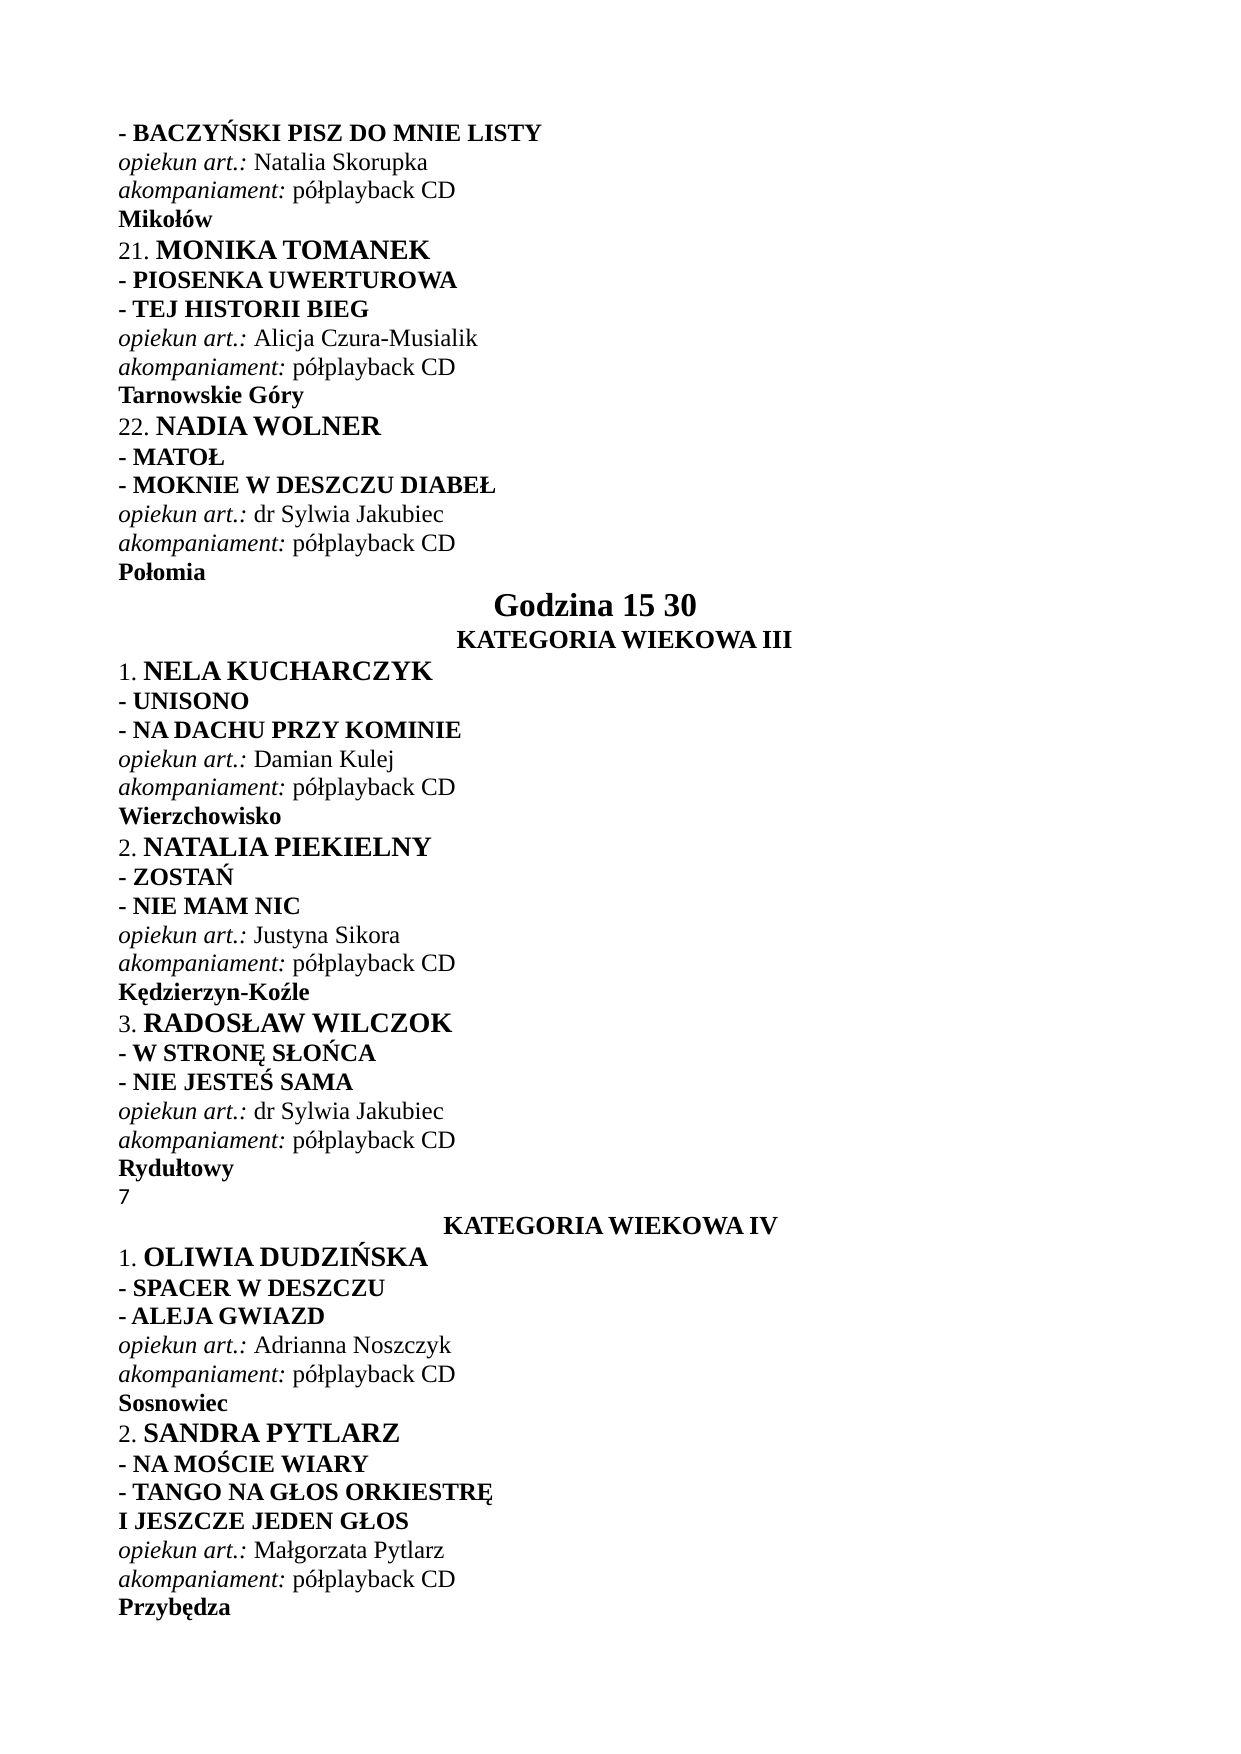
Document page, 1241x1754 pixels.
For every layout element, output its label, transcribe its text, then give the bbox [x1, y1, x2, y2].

text 7 [118, 1182, 1122, 1210]
text 2. SANDRA PYTLARZ [118, 1416, 1122, 1449]
text opiekun art.: Natalia Skorupka [118, 147, 1122, 176]
text Sosnowiec [118, 1388, 1122, 1416]
text - MOKNIE W DESZCZU DIABEŁ [118, 470, 1122, 499]
text akompaniament: półplayback CD [118, 1564, 1122, 1592]
text I JESZCZE JEDEN GŁOS [118, 1506, 1122, 1535]
text - NIE MAM NIC [118, 891, 1122, 920]
text Połomia [118, 557, 1122, 585]
text Przybędza [118, 1592, 1122, 1621]
text - TANGO NA GŁOS ORKIESTRĘ [118, 1477, 1122, 1506]
text akompaniament: półplayback CD [118, 948, 1122, 977]
text akompaniament: półplayback CD [118, 1125, 1122, 1153]
text Rydułtowy [118, 1153, 1122, 1182]
text Godzina 15 30 [118, 585, 1122, 624]
text akompaniament: półplayback CD [118, 176, 1122, 204]
text - ZOSTAŃ [118, 862, 1122, 891]
text - NA DACHU PRZY KOMINIE [118, 715, 1122, 744]
text Tarnowskie Góry [118, 381, 1122, 409]
text - W STRONĘ SŁOŃCA [118, 1038, 1122, 1067]
text akompaniament: półplayback CD [118, 772, 1122, 801]
text - TEJ HISTORII BIEG [118, 294, 1122, 323]
text Kędzierzyn-Koźle [118, 977, 1122, 1006]
text akompaniament: półplayback CD [118, 1359, 1122, 1388]
text opiekun art.: dr Sylwia Jakubiec [118, 499, 1122, 528]
text akompaniament: półplayback CD [118, 528, 1122, 557]
text - PIOSENKA UWERTUROWA [118, 266, 1122, 294]
text opiekun art.: Małgorzata Pytlarz [118, 1535, 1122, 1564]
text opiekun art.: Damian Kulej [118, 744, 1122, 772]
text Wierzchowisko [118, 801, 1122, 830]
text 3. RADOSŁAW WILCZOK [118, 1006, 1122, 1038]
text opiekun art.: dr Sylwia Jakubiec [118, 1096, 1122, 1125]
text akompaniament: półplayback CD [118, 352, 1122, 381]
text - MATOŁ [118, 442, 1122, 470]
text opiekun art.: Justyna Sikora [118, 920, 1122, 948]
text opiekun art.: Alicja Czura-Musialik [118, 323, 1122, 352]
text - SPACER W DESZCZU [118, 1273, 1122, 1301]
text opiekun art.: Adrianna Noszczyk [118, 1330, 1122, 1359]
text - UNISONO [118, 686, 1122, 715]
text - NIE JESTEŚ SAMA [118, 1067, 1122, 1096]
text 1. NELA KUCHARCZYK [118, 654, 1122, 686]
text - BACZYŃSKI PISZ DO MNIE LISTY [118, 118, 1122, 147]
text 22. NADIA WOLNER [118, 409, 1122, 442]
text Mikołów [118, 204, 1122, 233]
text 1. OLIWIA DUDZIŃSKA [118, 1240, 1122, 1273]
text KATEGORIA WIEKOWA III [118, 624, 1122, 654]
text 21. MONIKA TOMANEK [118, 233, 1122, 266]
text - NA MOŚCIE WIARY [118, 1449, 1122, 1477]
text KATEGORIA WIEKOWA IV [118, 1210, 1122, 1240]
text 2. NATALIA PIEKIELNY [118, 830, 1122, 862]
text - ALEJA GWIAZD [118, 1301, 1122, 1330]
